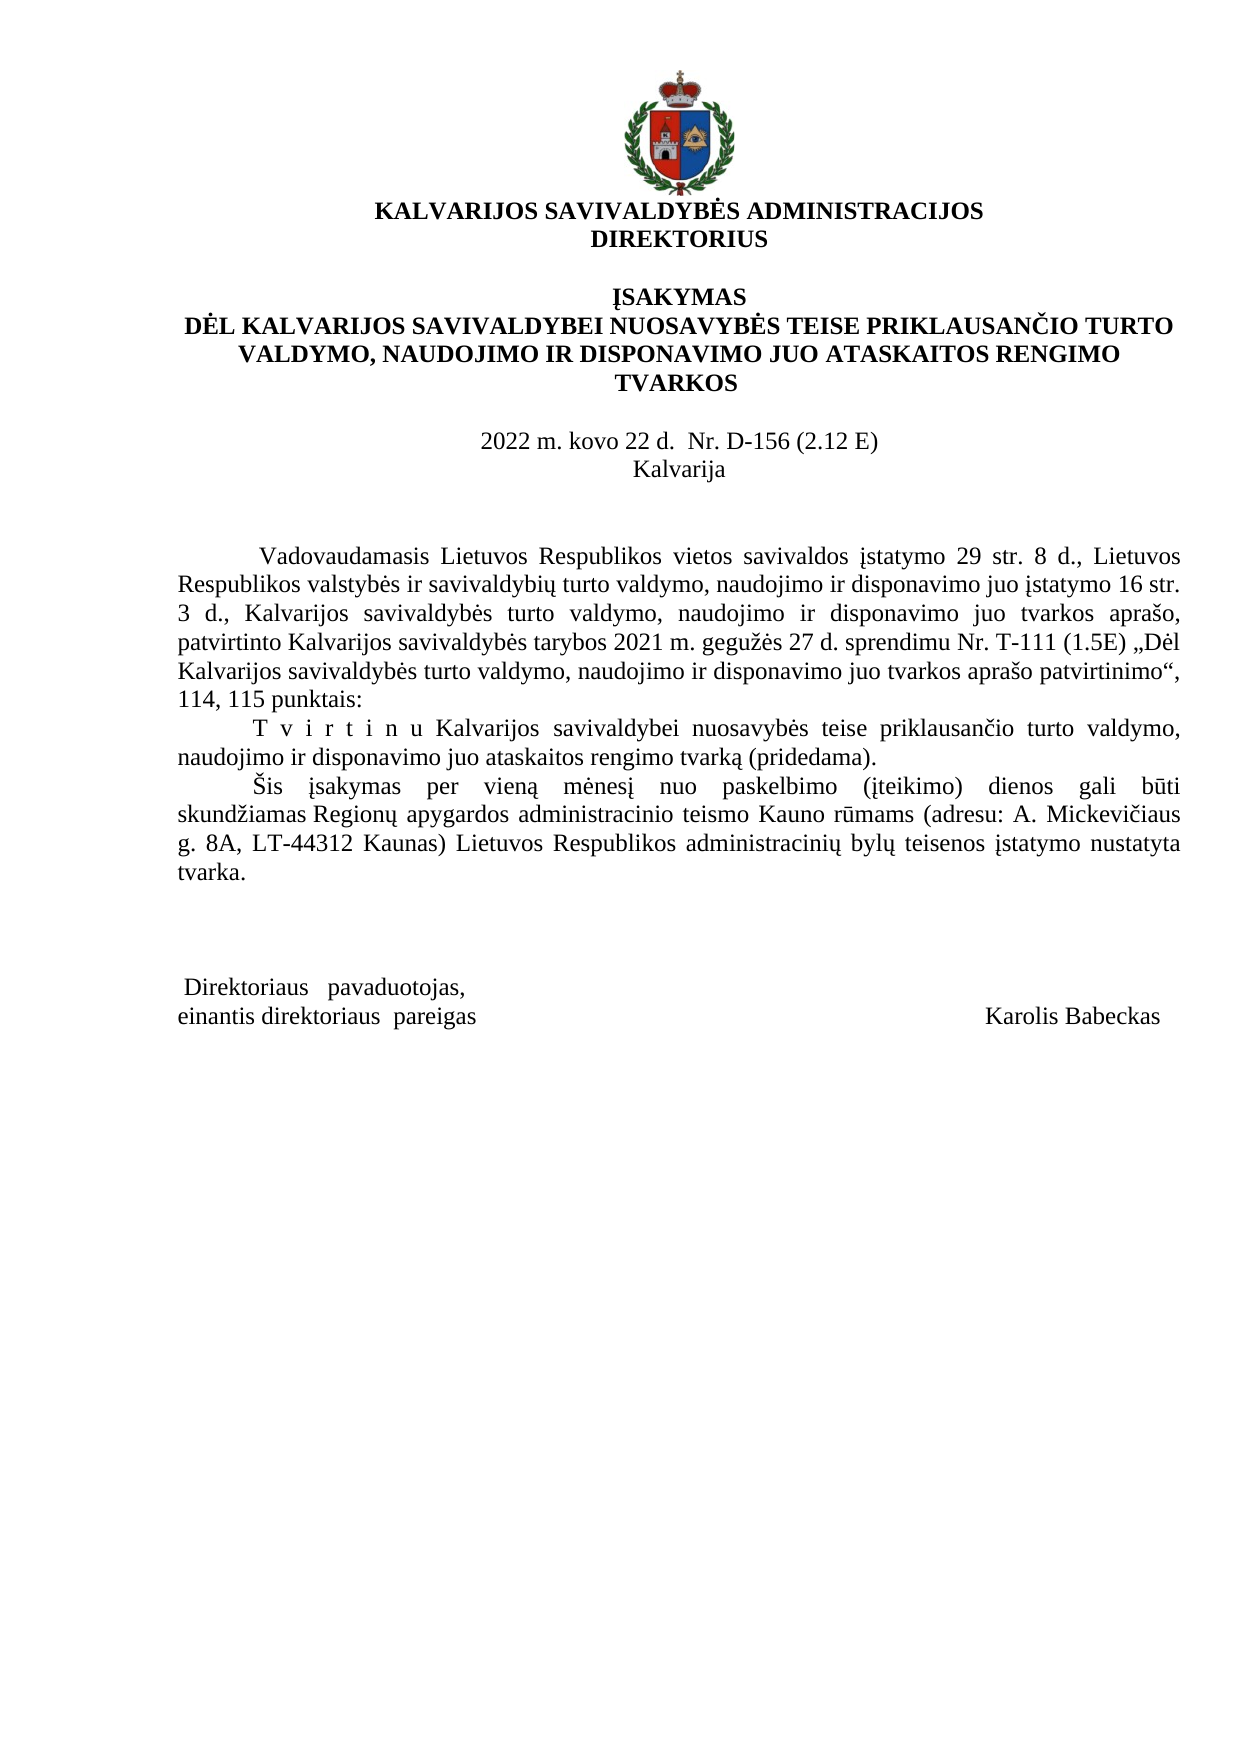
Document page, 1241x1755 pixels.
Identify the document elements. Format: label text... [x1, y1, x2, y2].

text Direktoriaus pavaduotojas, [177, 972, 1181, 1001]
text Šis įsakymas per vieną mėnesį nuo paskelbimo (įteikimo) dienos gali būti skundžiamas Regionų apygardos administracinio teismo Kauno rūmams (adresu: A. Mickevičiaus g. 8A, LT-44312 Kaunas) Lietuvos Respublikos administracinių bylų teisenos įstatymo nustatyta tvarka. [177, 771, 1181, 886]
text T v i r t i n u Kalvarijos savivaldybei nuosavybės teise priklausančio turto valdymo, naudojimo ir disponavimo juo ataskaitos rengimo tvarką (pridedama). [177, 713, 1181, 771]
text Vadovaudamasis Lietuvos Respublikos vietos savivaldos įstatymo 29 str. 8 d., Lietuvos Respublikos valstybės ir savivaldybių turto valdymo, naudojimo ir disponavimo juo įstatymo 16 str. 3 d., Kalvarijos savivaldybės turto valdymo, naudojimo ir disponavimo juo tvarkos aprašo, patvirtinto Kalvarijos savivaldybės tarybos 2021 m. gegužės 27 d. sprendimu Nr. T-111 (1.5E) „Dėl Kalvarijos savivaldybės turto valdymo, naudojimo ir disponavimo juo tvarkos aprašo patvirtinimo“, 114, 115 punktais: [177, 541, 1181, 713]
text ĮSAKYMAS [177, 282, 1181, 311]
text DĖL KALVARIJOS SAVIVALDYBEI NUOSAVYBĖS TEISE PRIKLAUSANČIO TURTO VALDYMO, NAUDOJIMO IR DISPONAVIMO JUO ATASKAITOS RENGIMO TVARKOS [177, 311, 1181, 426]
text 2022 m. kovo 22 d. Nr. D-156 (2.12 E) [177, 426, 1181, 454]
text KALVARIJOS SAVIVALDYBĖS ADMINISTRACIJOS [177, 196, 1181, 224]
text einantis direktoriaus pareigas Karolis Babeckas [177, 1001, 1181, 1029]
text DIREKTORIUS [177, 224, 1181, 253]
text Kalvarija [177, 454, 1181, 483]
